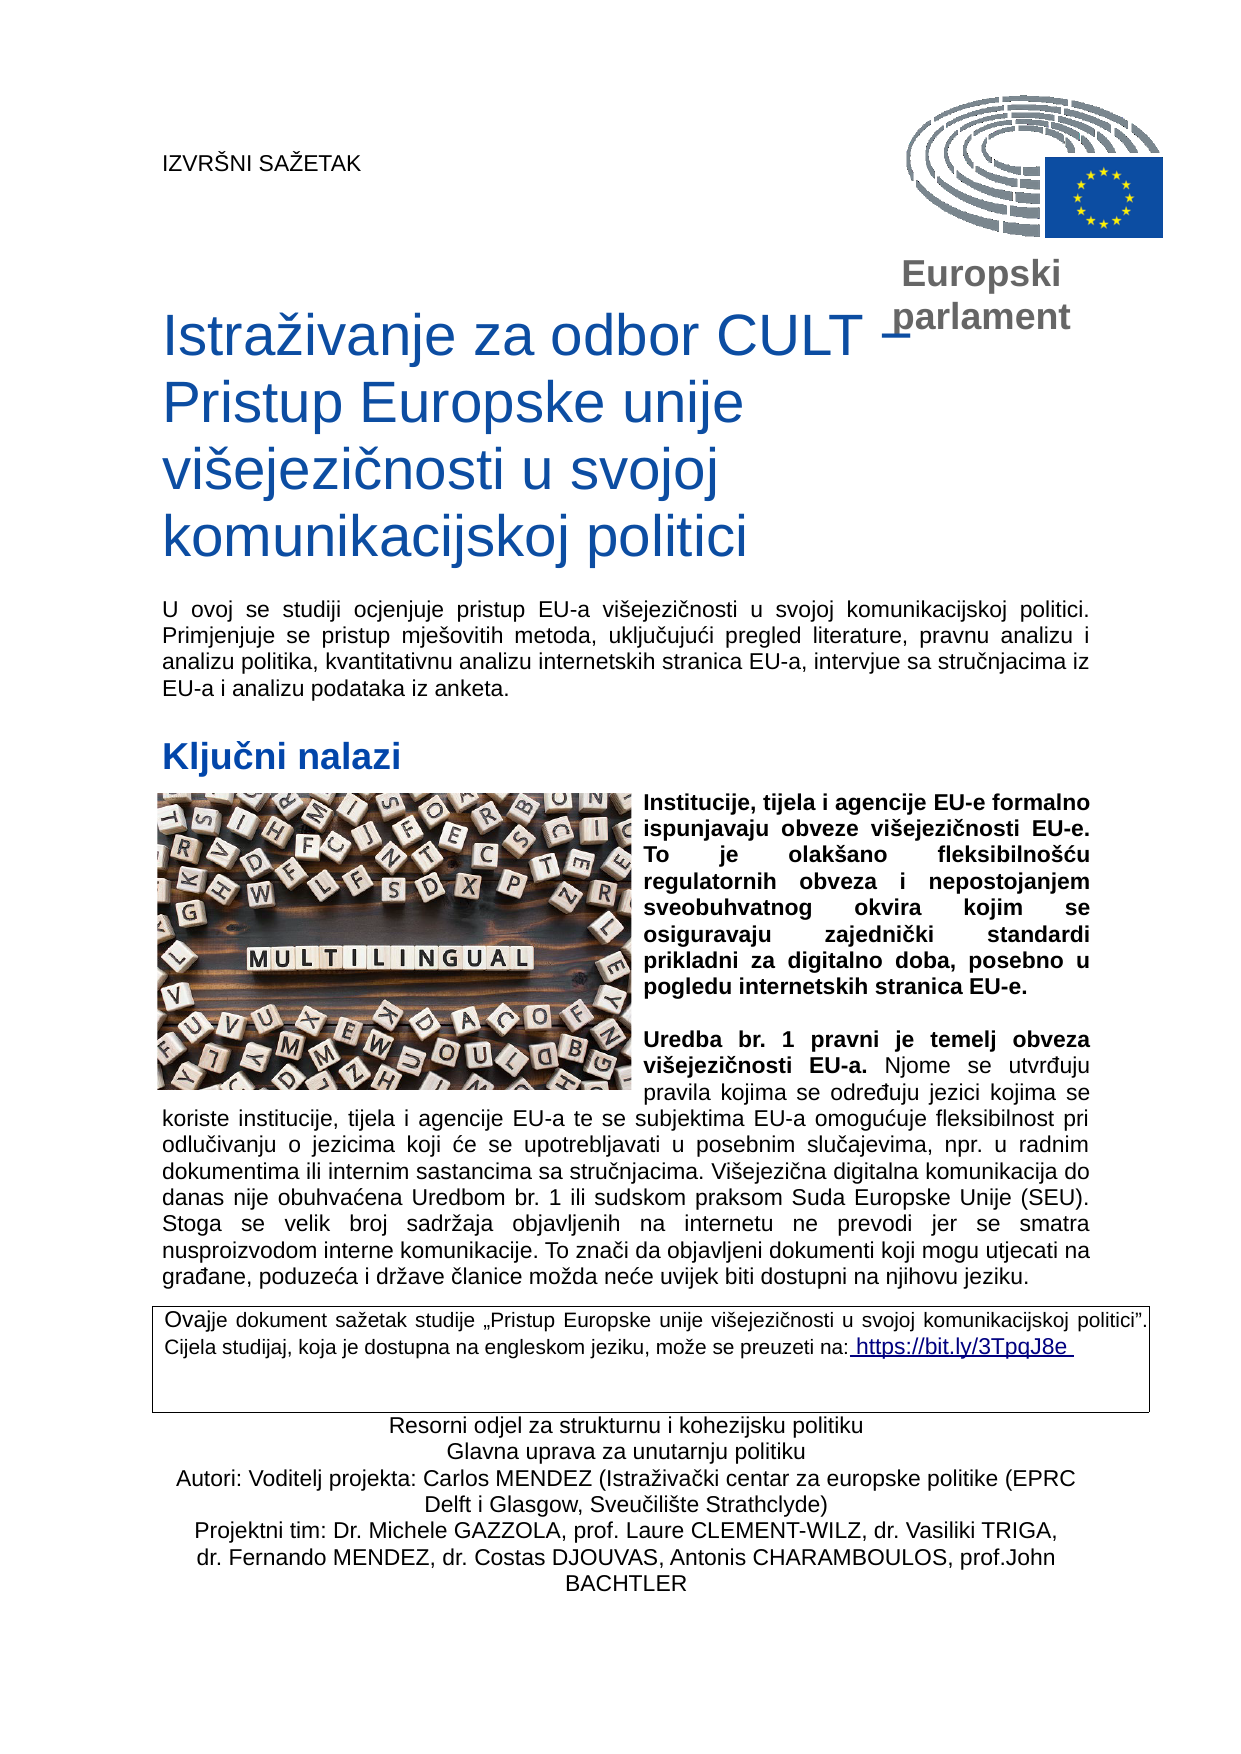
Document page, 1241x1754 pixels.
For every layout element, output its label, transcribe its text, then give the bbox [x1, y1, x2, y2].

text Autori: Voditelj projekta: Carlos MENDEZ (Istraživački centar za europske politike (EPRC Delft i Glasgow, Sveučilište Strathclyde) [162, 1464, 1090, 1517]
text Glavna uprava za unutarnju politiku [162, 1438, 1090, 1464]
text Uredba br. 1 pravni je temelj obveza višejezičnosti EU-a. Njome se utvrđuju pravila kojima se određuju jezici kojima se koriste institucije, tijela i agencije EU-a te se subjektima EU-a omogućuje fleksibilnost pri odlučivanju o jezicima koji će se upotrebljavati u posebnim slučajevima, npr. u radnim dokumentima ili internim sastancima sa stručnjacima. Višejezična digitalna komunikacija do danas nije obuhvaćena Uredbom br. 1 ili sudskom praksom Suda Europske Unije (SEU). Stoga se velik broj sadržaja objavljenih na internetu ne prevodi jer se smatra nusproizvodom interne komunikacije. To znači da objavljeni dokumenti koji mogu utjecati na građane, poduzeća i države članice možda neće uvijek biti dostupni na njihovu jeziku. [162, 1026, 1090, 1289]
picture [895, 91, 1171, 244]
text Pristup Europske unije višejezičnosti u svojoj komunikacijskoj politici [162, 368, 1090, 569]
text Istraživanje za odbor CULT − [162, 301, 1090, 368]
text Projektni tim: Dr. Michele GAZZOLA, prof. Laure CLEMENT-WILZ, dr. Vasiliki TRIGA, [162, 1517, 1090, 1543]
subtitle Ključni nalazi [162, 734, 1090, 777]
text Institucije, tijela i agencije EU-e formalno ispunjavaju obveze višejezičnosti EU-e. To je olakšano fleksibilnošću regulatornih obveza i nepostojanjem sveobuhvatnog okvira kojim se osiguravaju zajednički standardi prikladni za digitalno doba, posebno u pogledu internetskih stranica EU-e. [162, 789, 1090, 999]
text IZVRŠNI SAŽETAK [162, 150, 895, 176]
picture [157, 793, 632, 1090]
text [162, 1289, 1090, 1306]
text Ovajje dokument sažetak studije „Pristup Europske unije višejezičnosti u svojoj komunikacijskoj politici”. Cijela studijaj, koja je dostupna na engleskom jeziku, može se preuzeti na: https://bit.ly/3TpqJ8e [164, 1307, 1149, 1359]
text U ovoj se studiji ocjenjuje pristup EU-a višejezičnosti u svojoj komunikacijskoj politici. Primjenjuje se pristup mješovitih metoda, uključujući pregled literature, pravnu analizu i analizu politika, kvantitativnu analizu internetskih stranica EU-a, intervjue sa stručnjacima iz EU-a i analizu podataka iz anketa. [162, 596, 1090, 701]
text Resorni odjel za strukturnu i kohezijsku politiku [162, 1413, 1090, 1438]
text [153, 1307, 1149, 1412]
text dr. Fernando MENDEZ, dr. Costas DJOUVAS, Antonis CHARAMBOULOS, prof.John BACHTLER [162, 1543, 1090, 1596]
